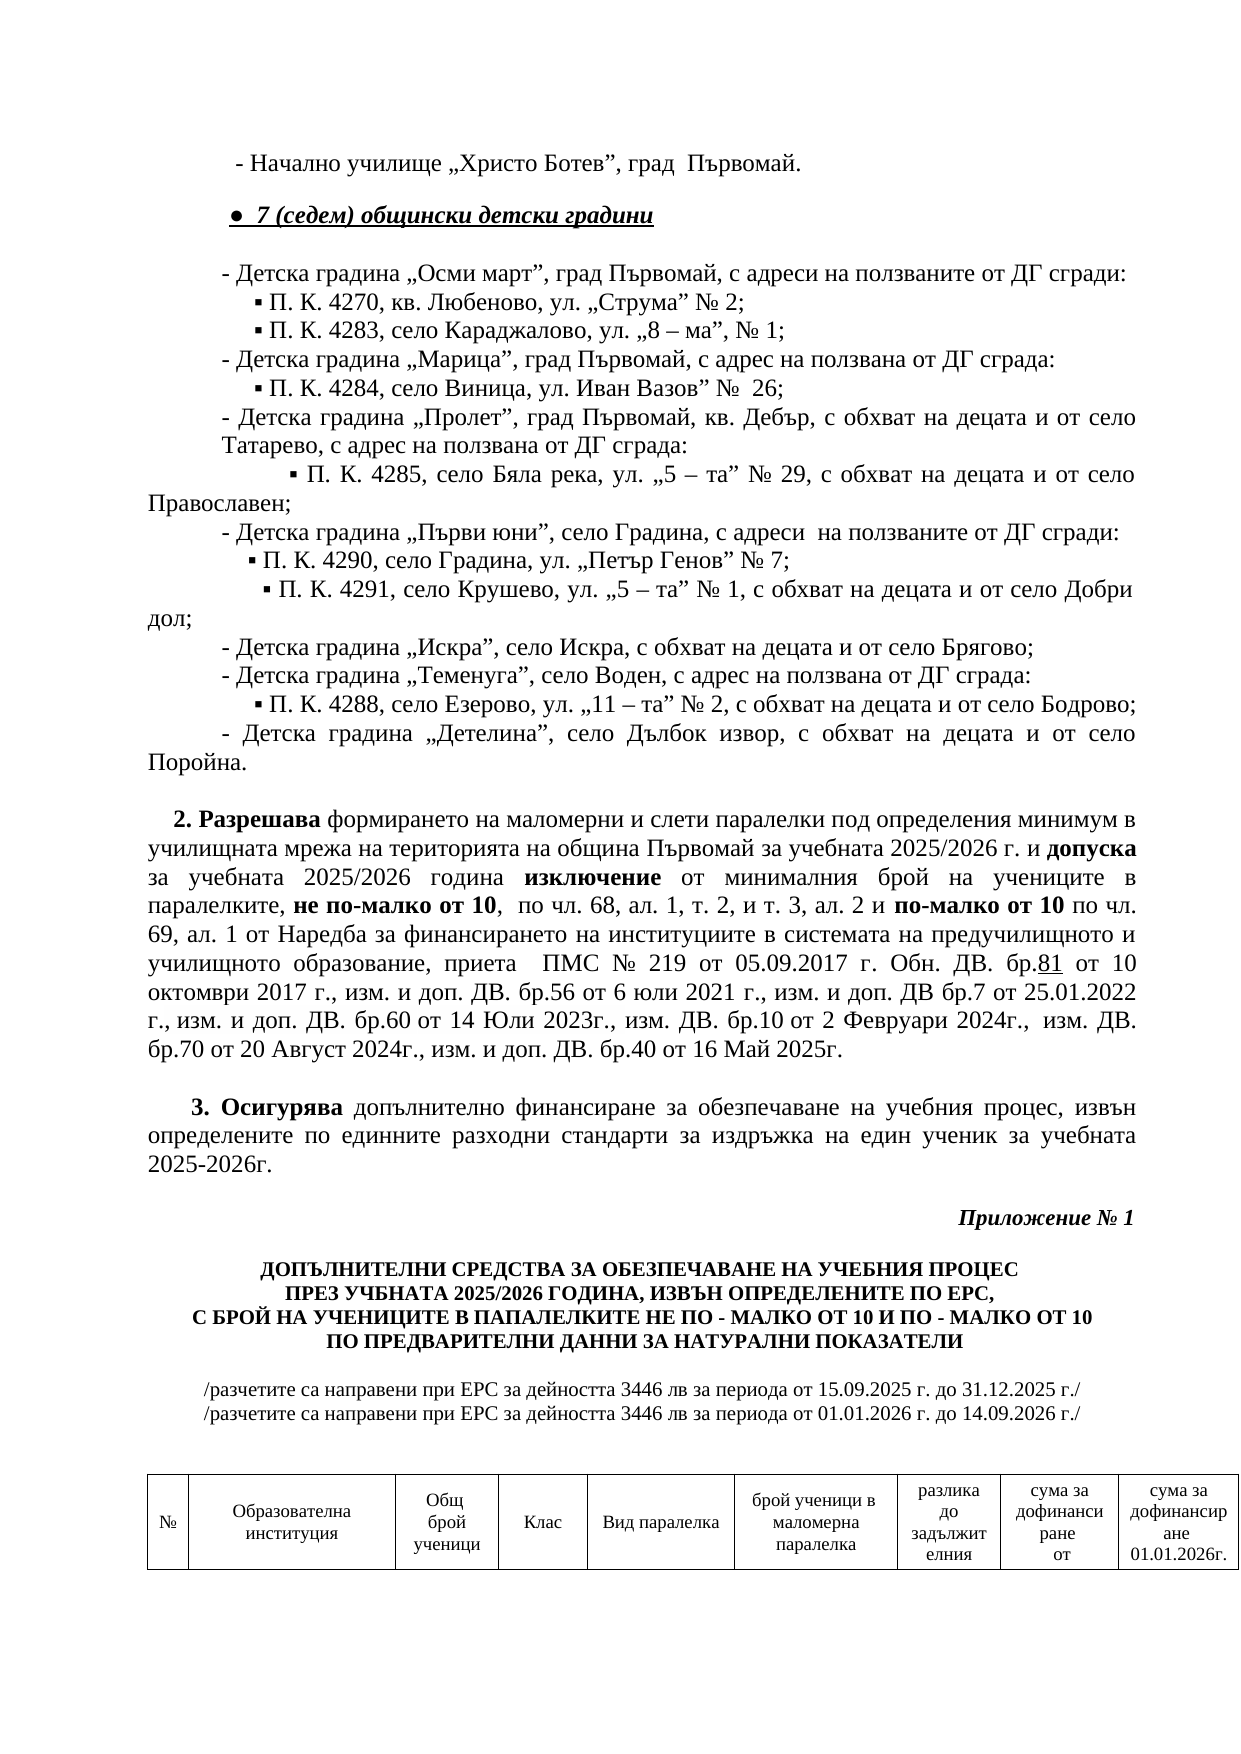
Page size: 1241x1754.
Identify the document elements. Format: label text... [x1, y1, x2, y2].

text - Детска градина „Детелина”, село Дълбок извор, с обхват на децата и от село Поройна. [148, 718, 1137, 775]
text ДОПЪЛНИТЕЛНИ СРЕДСТВА ЗА ОБЕЗПЕЧАВАНЕ НА УЧЕБНИЯ ПРОЦЕС [148, 1257, 1137, 1281]
text ПО ПРЕДВАРИТЕЛНИ ДАННИ ЗА НАТУРАЛНИ ПОКАЗАТЕЛИ [148, 1329, 1137, 1353]
text ▪ П. К. 4288, село Езерово, ул. „11 – та” № 2, с обхват на децата и от село Бодрово; [148, 689, 1137, 718]
text ПРЕЗ УЧБНАТА 2025/2026 ГОДИНА, ИЗВЪН ОПРЕДЕЛЕНИТЕ ПО ЕРС, [148, 1281, 1137, 1305]
text ▪ П. К. 4270, кв. Любеново, ул. „Струма” № 2; [148, 287, 1137, 315]
text /разчетите са направени при ЕРС за дейността 3446 лв за периода от 01.01.2026 г. до 14.09.2026 г./ [148, 1401, 1137, 1425]
text - Начално училище „Христо Ботев”, град Първомай. [148, 148, 1137, 176]
text ▪ П. К. 4285, село Бяла река, ул. „5 – та” № 29, с обхват на децата и от село Православен; [148, 459, 1137, 517]
text /разчетите са направени при ЕРС за дейността 3446 лв за периода от 15.09.2025 г. до 31.12.2025 г./ [148, 1377, 1137, 1401]
text - Детска градина „Теменуга”, село Воден, с адрес на ползвана от ДГ сграда: [148, 660, 1137, 689]
text ▪ П. К. 4283, село Караджалово, ул. „8 – ма”, № 1; [148, 315, 1137, 344]
text С БРОЙ НА УЧЕНИЦИТЕ В ПАПАЛЕЛКИТЕ НЕ ПО - МАЛКО ОТ 10 И ПО - МАЛКО ОТ 10 [148, 1305, 1137, 1329]
text - Детска градина „Първи юни”, село Градина, с адреси на ползваните от ДГ сгради: [148, 517, 1137, 545]
table_header сума за дофинансиране 01.01.2026г. [1119, 1475, 1238, 1569]
table_header брой ученици в маломерна паралелка [735, 1475, 897, 1569]
table_header сума за дофинансиране от [1001, 1475, 1118, 1569]
text ▪ П. К. 4290, село Градина, ул. „Петър Генов” № 7; [148, 545, 1137, 574]
table_header Вид паралелка [588, 1475, 734, 1569]
text - Детска градина „Пролет”, град Първомай, кв. Дебър, с обхват на децата и от село Татарево, с адрес на ползвана от ДГ сграда: [221, 402, 1137, 459]
text - Детска градина „Осми март”, град Първомай, с адреси на ползваните от ДГ сгради: [148, 258, 1137, 287]
text Приложение № 1 [148, 1204, 1137, 1231]
text - Детска градина „Марица”, град Първомай, с адрес на ползвана от ДГ сграда: [221, 344, 1137, 373]
text 3. Осигурява допълнително финансиране за обезпечаване на учебния процес, извън определените по единните разходни стандарти за издръжка на един ученик за учебната 2025-2026г. [148, 1092, 1137, 1178]
text 2. Разрешава формирането на маломерни и слети паралелки под определения минимум в училищната мрежа на територията на община Първомай за учебната 2025/2026 г. и допуска за учебната 2025/2026 година изключение от минималния брой на учениците в паралелките, не по-малко от 10, по чл. 68, ал. 1, т. 2, и т. 3, ал. 2 и по-малко от 10 по чл. 69, ал. 1 от Наредба за финансирането на институциите в системата на предучилищното и училищното образование, приета ПМС № 219 от 05.09.2017 г. Обн. ДВ. бр.81 от 10 октомври 2017 г., изм. и доп. ДВ. бр.56 от 6 юли 2021 г., изм. и доп. ДВ бр.7 от 25.01.2022 г., изм. и доп. ДВ. бр.60 от 14 Юли 2023г., изм. ДВ. бр.10 от 2 Февруари 2024г., изм. ДВ. бр.70 от 20 Август 2024г., изм. и доп. ДВ. бр.40 от 16 Май 2025г. [148, 804, 1137, 1063]
table_header № [148, 1475, 188, 1569]
table_header Клас [499, 1475, 587, 1569]
table_header разлика до задължителния [898, 1475, 1000, 1569]
text - Детска градина „Искра”, село Искра, с обхват на децата и от село Брягово; [148, 632, 1137, 660]
table_header Образователна институция [189, 1475, 395, 1569]
text ▪ П. К. 4284, село Виница, ул. Иван Вазов” № 26; [148, 373, 1137, 402]
table_header Общ брой ученици [396, 1475, 498, 1569]
text ▪ П. К. 4291, село Крушево, ул. „5 – та” № 1, с обхват на децата и от село Добри дол; [148, 574, 1137, 632]
text ● 7 (седем) общински детски градини [148, 200, 1137, 229]
